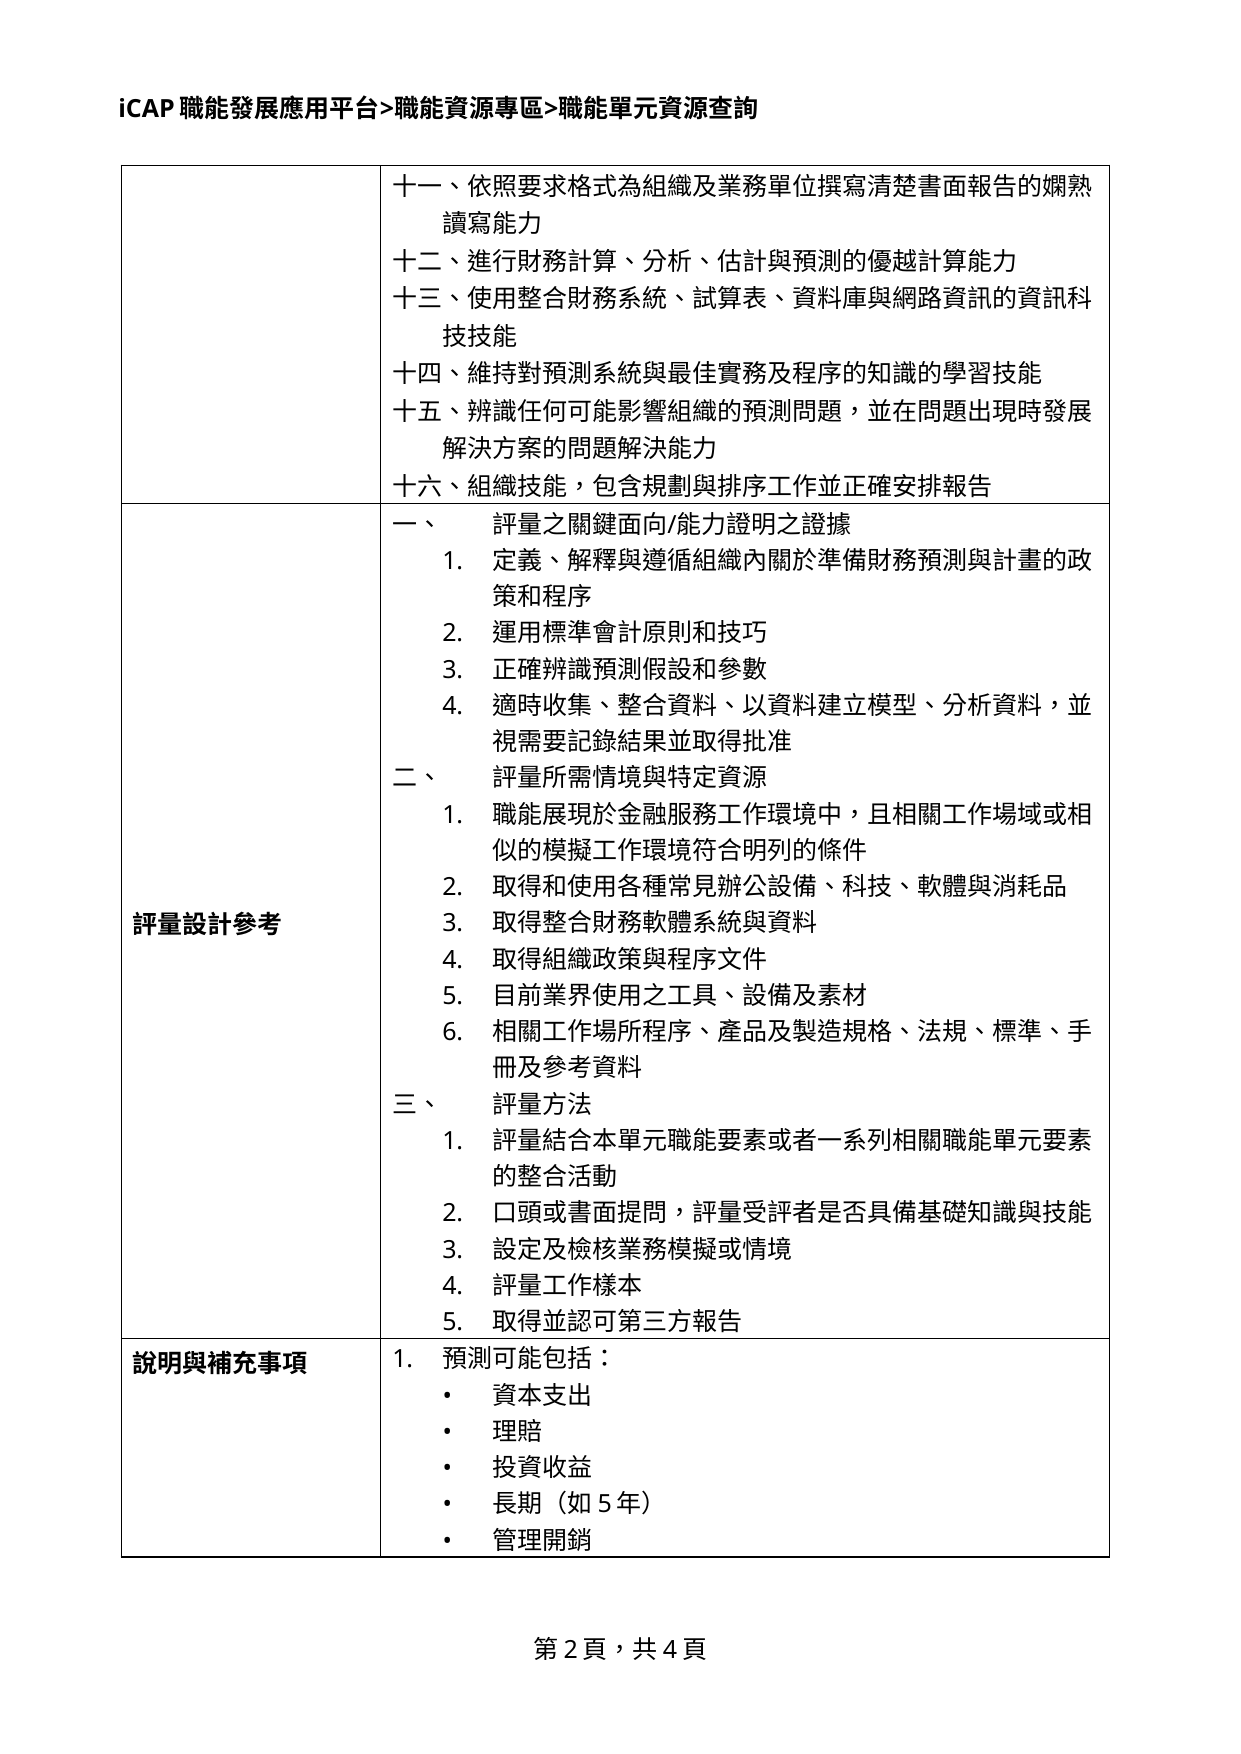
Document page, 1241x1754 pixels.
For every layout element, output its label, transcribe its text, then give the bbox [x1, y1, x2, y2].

table_cell [122, 166, 380, 503]
table_cell 預測可能包括： 資本支出 理賠 投資收益 長期（如5年） 管理開銷 保費 重覆保險的風險 短期（如1年） 組織政策與程序可能包括： 電腦系統紀錄 內部控管指南 操作手冊 現有與歷史財務報表可能包括： 政策延續日期的變更 佣金與費用比率 客戶維持 損失報表 新業務報告 外部環境可能包括： 競爭者活動 消費者活動 金融市場 政府政策 通貨膨脹比率 市場 市場條件 財務模型可能包括： 摘要層級和關鍵比率的帳戶結構 其他情境 成本或利潤中心分析 計算格式 獨立式或來自電腦帳本 敏感性分析 模擬 使用者可能包括： 主計處 銀行 分行經理 保險理賠經理 董事 銷售流經理 財務部門 產品經理 區經理 股東 核保經理 [381, 1339, 1109, 1556]
table_cell 評量設計參考 [122, 504, 380, 1338]
table_cell 評量之關鍵面向/能力證明之證據 定義、解釋與遵循組織內關於準備財務預測與計畫的政策和程序 運用標準會計原則和技巧 正確辨識預測假設和參數 適時收集、整合資料、以資料建立模型、分析資料，並視需要記錄結果並取得批准 評量所需情境與特定資源 職能展現於金融服務工作環境中，且相關工作場域或相似的模擬工作環境符合明列的條件 取得和使用各種常見辦公設備、科技、軟體與消耗品 取得整合財務軟體系統與資料 取得組織政策與程序文件 目前業界使用之工具、設備及素材 相關工作場所程序、產品及製造規格、法規、標準、手冊及參考資料 評量方法 評量結合本單元職能要素或者一系列相關職能單元要素的整合活動 口頭或書面提問，評量受評者是否具備基礎知識與技能 設定及檢核業務模擬或情境 評量工作樣本 取得並認可第三方報告 [381, 504, 1109, 1338]
table_cell 溝通技能 取得、分析與管理金融服務資訊和分析資料的嫻熟研究與分析技能 依照要求格式為組織及業務單位撰寫清楚書面報告的嫻熟讀寫能力 進行財務計算、分析、估計與預測的優越計算能力 使用整合財務系統、試算表、資料庫與網路資訊的資訊科技技能 維持對預測系統與最佳實務及程序的知識的學習技能 辨識任何可能影響組織的預測問題，並在問題出現時發展解決方案的問題解決能力 組織技能，包含規劃與排序工作並正確安排報告 [381, 166, 1109, 503]
table_cell 說明與補充事項 [122, 1339, 380, 1556]
